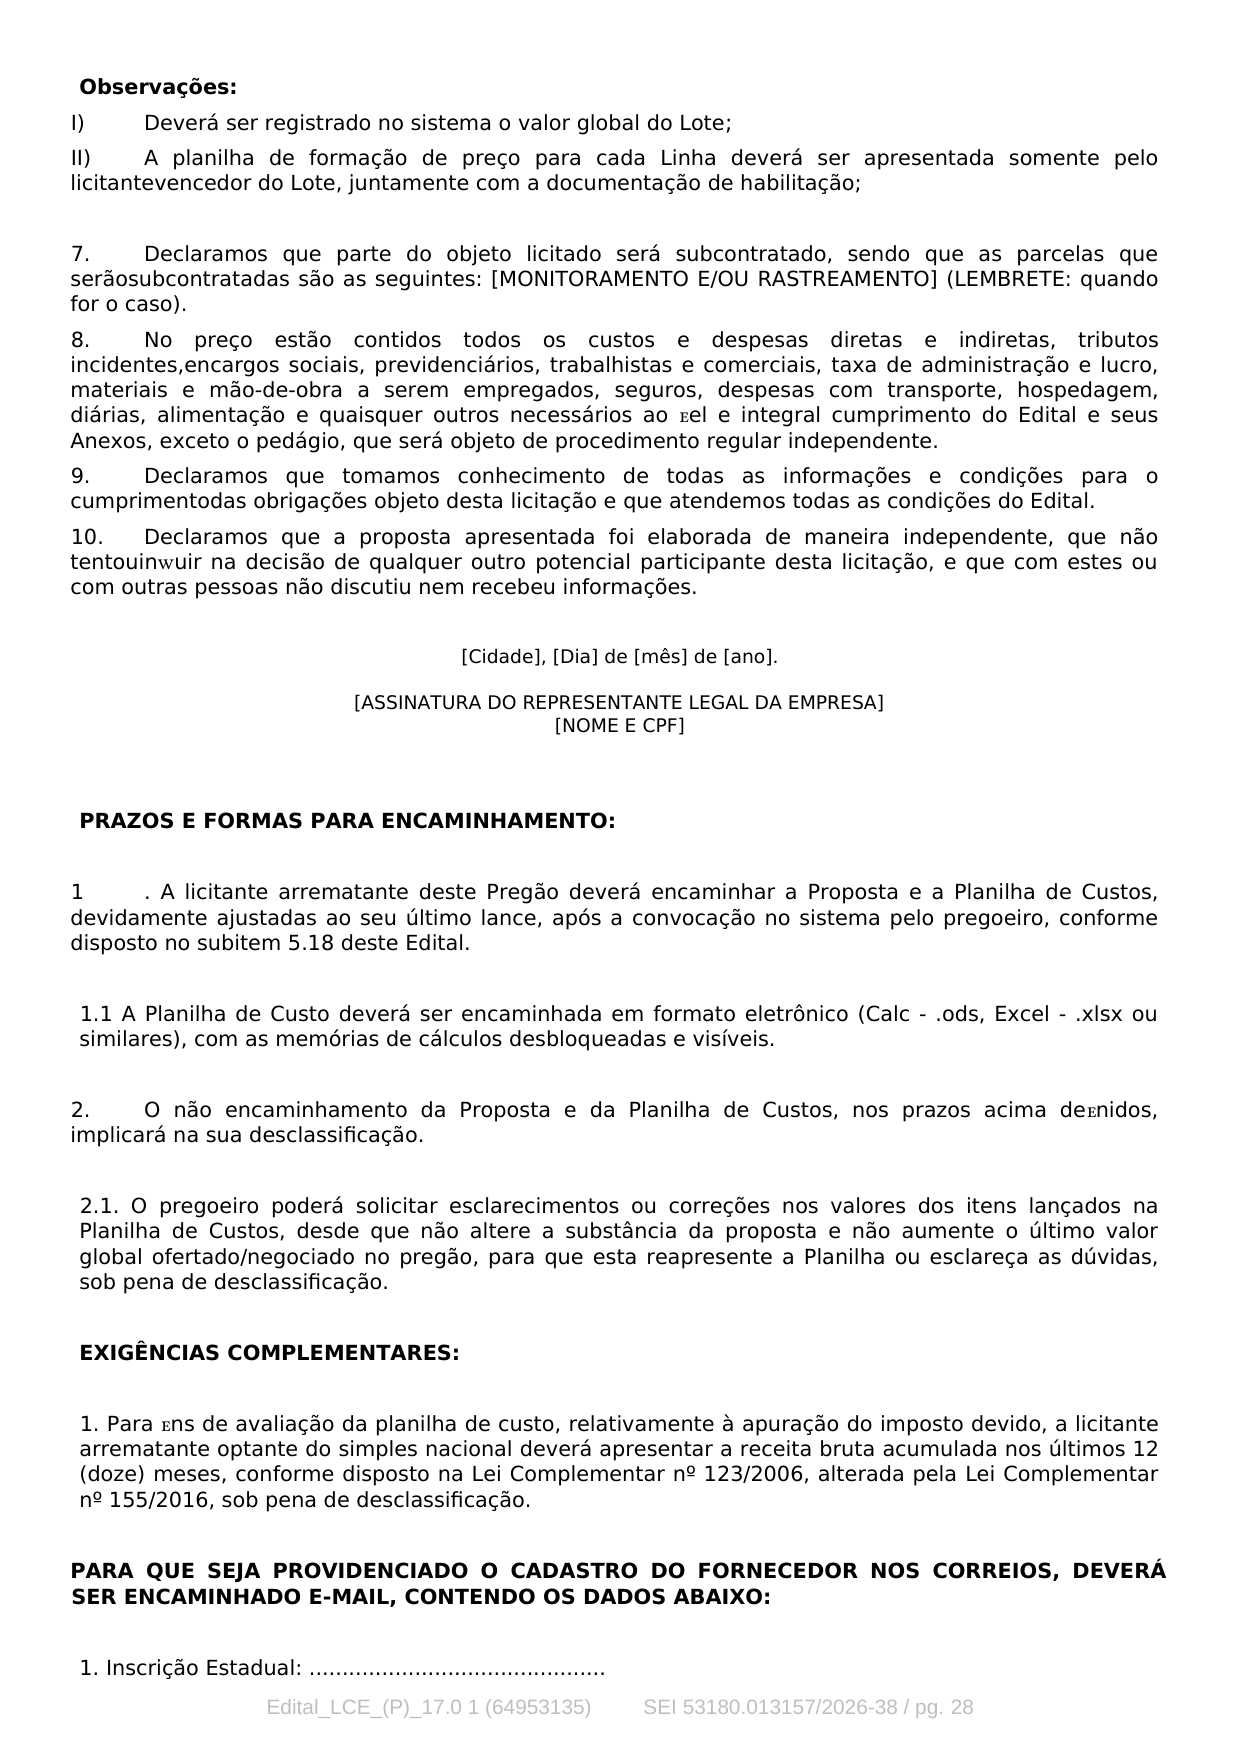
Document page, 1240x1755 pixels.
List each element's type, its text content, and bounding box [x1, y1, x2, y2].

text [Cidade], [Dia] de [mês] de [ano]. [320, 646, 919, 668]
list Declaramos que parte do objeto licitado será subcontratado, sendo que as parcelas que serãosubcontratadas são as seguintes: [MONITORAMENTO E/OU RASTREAMENTO] (LEMBRETE: quando for o caso). [70, 242, 1160, 317]
list No preço estão contidos todos os custos e despesas diretas e indiretas, tributos incidentes,encargos sociais, previdenciários, trabalhistas e comerciais, taxa de administração e lucro, materiais e mão-de-obra a serem empregados, seguros, despesas com transporte, hospedagem, diárias, alimentação e quaisquer outros necessários ao el e integral cumprimento do Edital e seus Anexos, exceto o pedágio, que será objeto de procedimento regular independente. [70, 328, 1160, 453]
list Declaramos que a proposta apresentada foi elaborada de maneira independente, que não tentouinuir na decisão de qualquer outro potencial participante desta licitação, e que com estes ou com outras pessoas não discutiu nem recebeu informações. [70, 525, 1160, 599]
text PRAZOS E FORMAS PARA ENCAMINHAMENTO: [79, 809, 1167, 833]
text 2.1. O pregoeiro poderá solicitar esclarecimentos ou correções nos valores dos itens lançados na Planilha de Custos, desde que não altere a substância da proposta e não aumente o último valor global ofertado/negociado no pregão, para que esta reapresente a Planilha ou esclareça as dúvidas, sob pena de desclassificação. [79, 1194, 1160, 1294]
text EXIGÊNCIAS COMPLEMENTARES: [79, 1341, 1167, 1365]
text [ASSINATURA DO REPRESENTANTE LEGAL DA EMPRESA] [NOME E CPF] [320, 692, 918, 737]
text 1.1 A Planilha de Custo deverá ser encaminhada em formato eletrônico (Calc - .ods, Excel - .xlsx ou similares), com as memórias de cálculos desbloqueadas e visíveis. [79, 1002, 1160, 1051]
list Deverá ser registrado no sistema o valor global do Lote; [70, 110, 1160, 136]
list Declaramos que tomamos conhecimento de todas as informações e condições para o cumprimentodas obrigações objeto desta licitação e que atendemos todas as condições do Edital. [70, 464, 1160, 513]
text PARA QUE SEJA PROVIDENCIADO O CADASTRO DO FORNECEDOR NOS CORREIOS, DEVERÁ SER ENCAMINHADO E-MAIL, CONTENDO OS DADOS ABAIXO: [70, 1559, 1167, 1609]
list . A licitante arrematante deste Pregão deverá encaminhar a Proposta e a Planilha de Custos, devidamente ajustadas ao seu último lance, após a convocação no sistema pelo pregoeiro, conforme disposto no subitem 5.18 deste Edital. [70, 880, 1160, 955]
text 1. Para ns de avaliação da planilha de custo, relativamente à apuração do imposto devido, a licitante arrematante optante do simples nacional deverá apresentar a receita bruta acumulada nos últimos 12 (doze) meses, conforme disposto na Lei Complementar nº 123/2006, alterada pela Lei Complementar nº 155/2016, sob pena de desclassificação. [79, 1412, 1160, 1512]
list O não encaminhamento da Proposta e da Planilha de Custos, nos prazos acima denidos, implicará na sua desclassificação. [70, 1098, 1160, 1147]
list A planilha de formação de preço para cada Linha deverá ser apresentada somente pelo licitantevencedor do Lote, juntamente com a documentação de habilitação; [70, 146, 1160, 195]
text Observações: [79, 75, 1167, 99]
list Inscrição Estadual: ............................................. [79, 1656, 1160, 1681]
